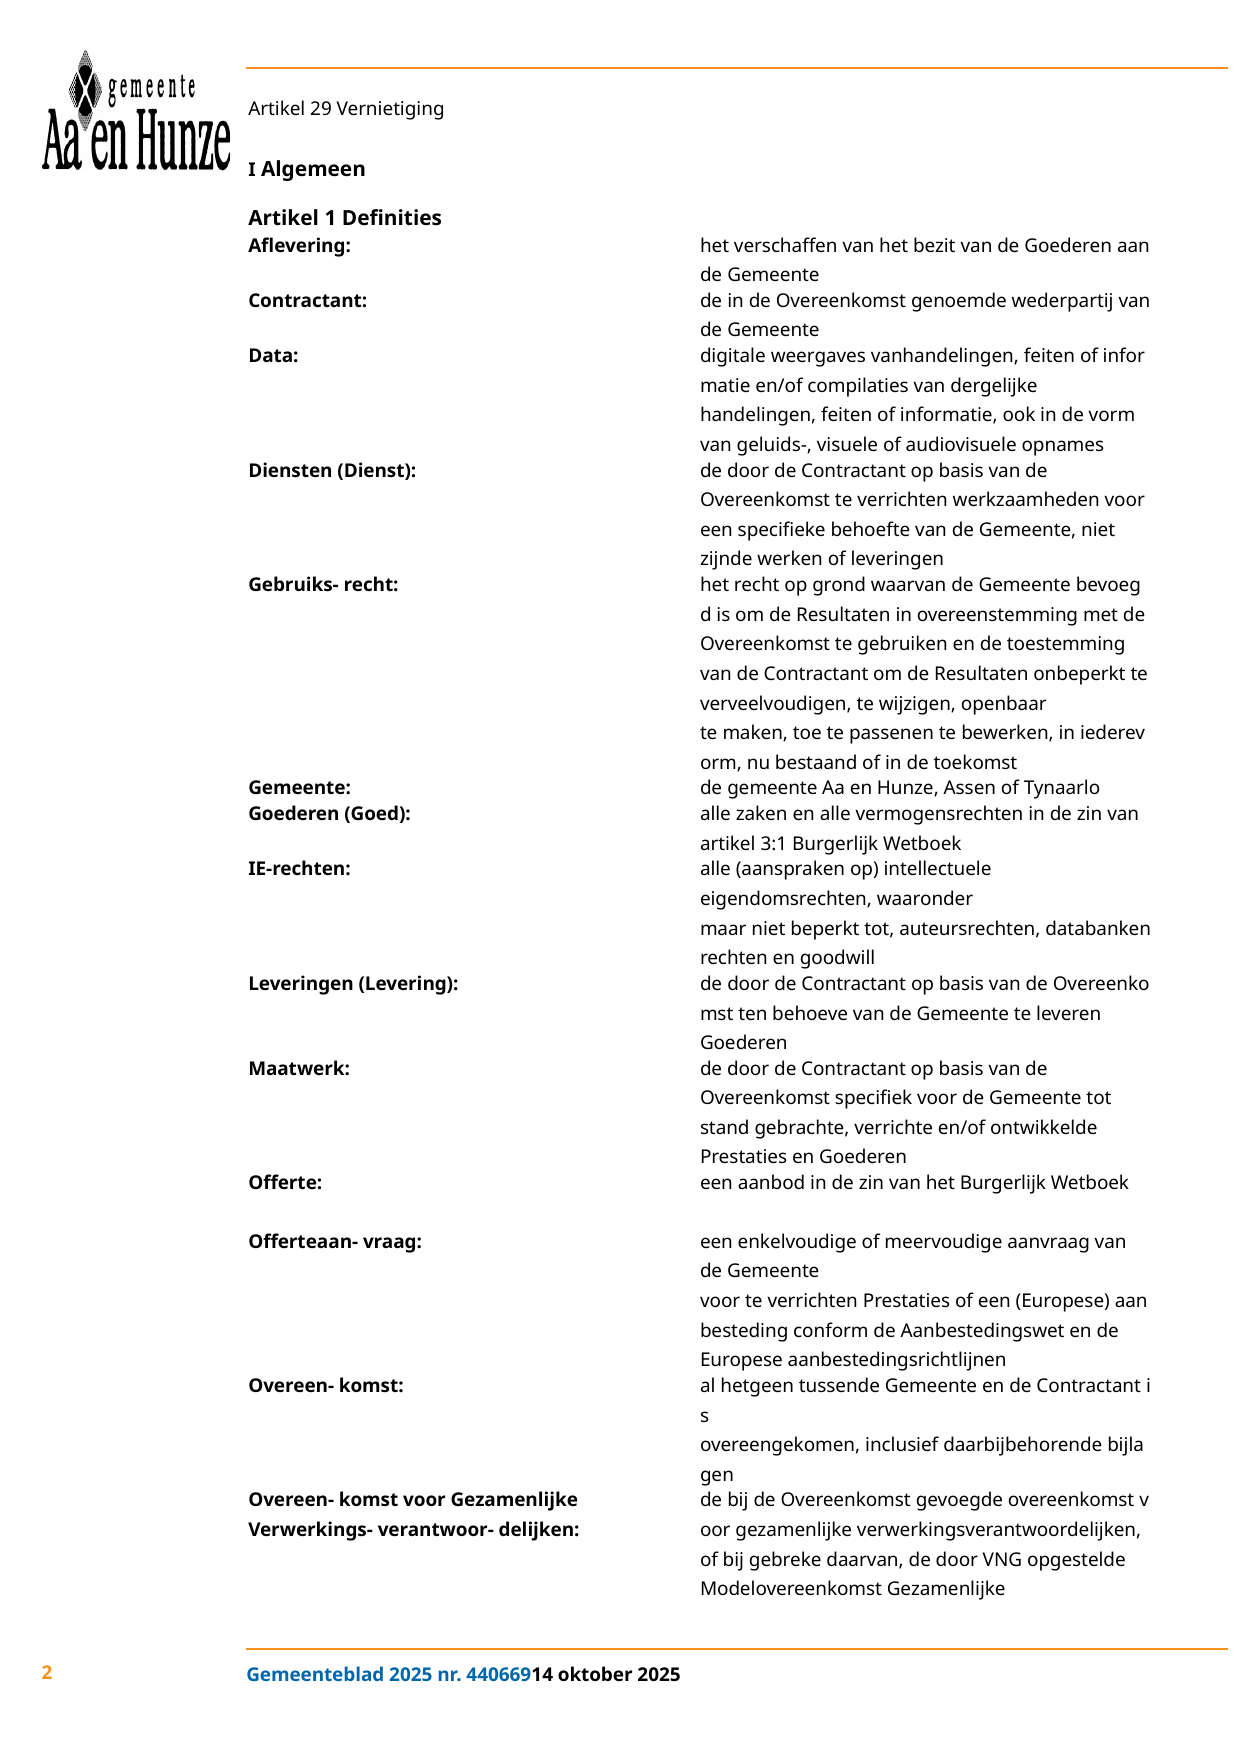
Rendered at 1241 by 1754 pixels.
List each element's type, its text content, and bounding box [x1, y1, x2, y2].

table_cell het recht op grond waarvan de Gemeente bevoegd is om de Resultaten in overeenstemming met de Overeenkomst te gebruiken en de toestemming van de Contractant om de Resultaten onbeperkt te verveelvoudigen, te wijzigen, openbaar te maken, toe te passenen te bewerken, in iederevorm, nu bestaand of in de toekomst [700, 571, 1152, 774]
table_cell Offerte: [248, 1170, 700, 1195]
table_header het verschaffen van het bezit van de Goederen aan de Gemeente [700, 232, 1152, 287]
table_cell alle zaken en alle vermogensrechten in de zin van artikel 3:1 Burgerlijk Wetboek [700, 800, 1152, 856]
table_header een enkelvoudige of meervoudige aanvraag van de Gemeente voor te verrichten Prestaties of een (Europese) aanbesteding conform de Aanbestedingswet en de Europese aanbestedingsrichtlijnen [700, 1228, 1152, 1372]
table_cell Contractant: [248, 287, 700, 342]
table_cell Data: [248, 343, 700, 457]
table_cell Overeen- komst voor Gezamenlijke Verwerkings- verantwoor- delijken: [248, 1487, 700, 1601]
table_cell de door de Contractant op basis van de Overeenkomst specifiek voor de Gemeente tot stand gebrachte, verrichte en/of ontwikkelde Prestaties en Goederen [700, 1055, 1152, 1169]
table_cell digitale weergaves vanhandelingen, feiten of informatie en/of compilaties van dergelijke handelingen, feiten of informatie, ook in de vorm van geluids-, visuele of audiovisuele opnames [700, 343, 1152, 457]
table_cell IE-rechten: [248, 856, 700, 970]
table_cell Leveringen (Levering): [248, 970, 700, 1055]
text I Algemeen [248, 154, 1152, 182]
text Artikel 1 Definities [248, 203, 1152, 232]
table_cell Diensten (Dienst): [248, 457, 700, 571]
table_cell Maatwerk: [248, 1055, 700, 1169]
table_cell Overeen- komst: [248, 1372, 700, 1487]
text Artikel 29 Vernietiging [248, 95, 1152, 121]
table_cell een aanbod in de zin van het Burgerlijk Wetboek [700, 1170, 1152, 1195]
table_header Offerteaan- vraag: [248, 1228, 700, 1372]
table_cell de door de Contractant op basis van de Overeenkomst te verrichten werkzaamheden voor een specifieke behoefte van de Gemeente, niet zijnde werken of leveringen [700, 457, 1152, 571]
table_cell Gebruiks- recht: [248, 571, 700, 774]
table_cell de bij de Overeenkomst gevoegde overeenkomst voor gezamenlijke verwerkingsverantwoordelijken, of bij gebreke daarvan, de door VNG opgestelde Modelovereenkomst Gezamenlijke [700, 1487, 1152, 1601]
table_cell alle (aanspraken op) intellectuele eigendomsrechten, waaronder maar niet beperkt tot, auteursrechten, databankenrechten en goodwill [700, 856, 1152, 970]
table_cell de door de Contractant op basis van de Overeenkomst ten behoeve van de Gemeente te leveren Goederen [700, 970, 1152, 1055]
table_cell de in de Overeenkomst genoemde wederpartij van de Gemeente [700, 287, 1152, 342]
table_cell Gemeente: [248, 775, 700, 800]
table_cell Goederen (Goed): [248, 800, 700, 856]
picture [41, 47, 231, 172]
table_cell al hetgeen tussende Gemeente en de Contractant is overeengekomen, inclusief daarbijbehorende bijlagen [700, 1372, 1152, 1487]
table_cell de gemeente Aa en Hunze, Assen of Tynaarlo [700, 775, 1152, 800]
table_header Aflevering: [248, 232, 700, 287]
